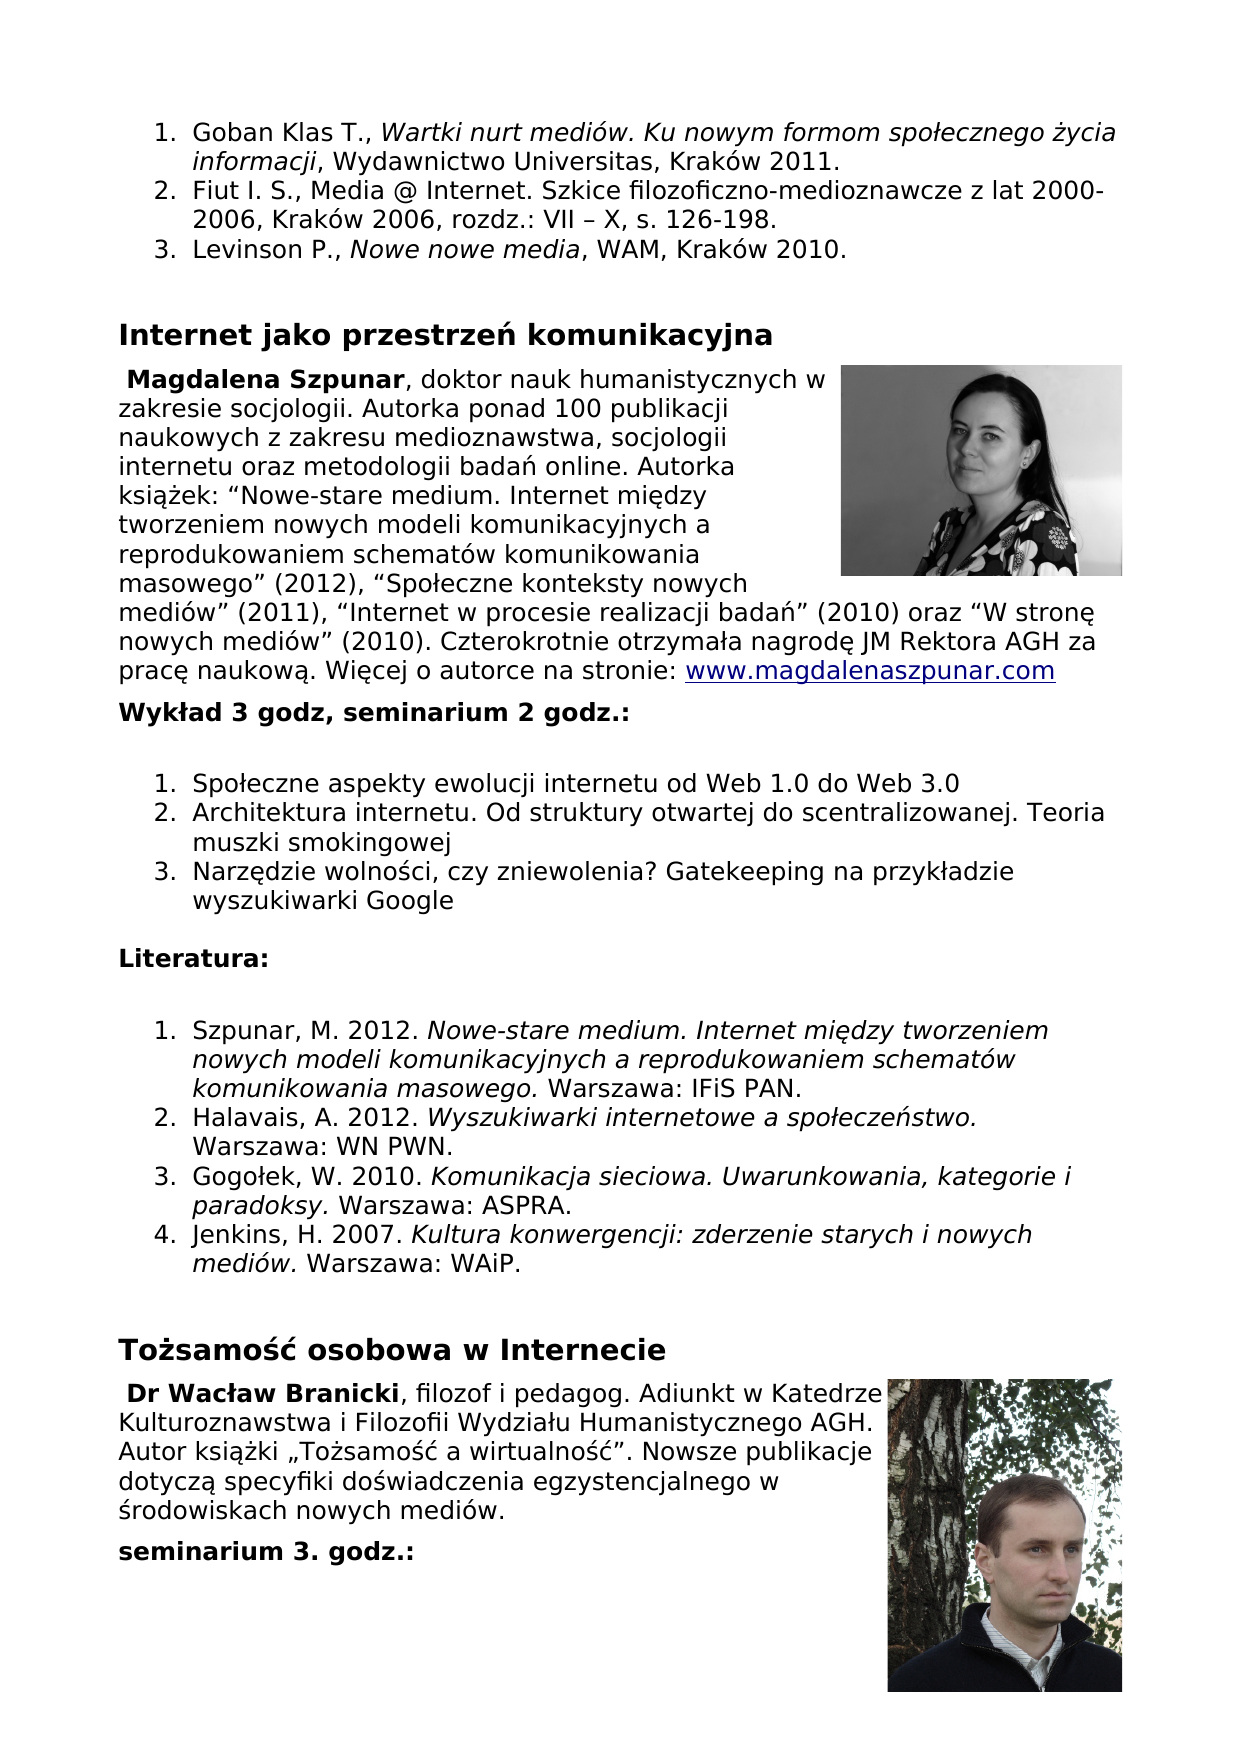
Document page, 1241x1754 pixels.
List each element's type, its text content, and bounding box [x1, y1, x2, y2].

subtitle Tożsamość osobowa w Internecie [118, 1333, 1122, 1367]
list Społeczne aspekty ewolucji internetu od Web 1.0 do Web 3.0 [177, 769, 1122, 798]
text Wykład 3 godz, seminarium 2 godz.: [118, 698, 1122, 727]
list Szpunar, M. 2012. Nowe-stare medium. Internet między tworzeniem nowych modeli komunikacyjnych a reprodukowaniem schematów komunikowania masowego. Warszawa: IFiS PAN. [177, 1016, 1122, 1103]
text Literatura: [118, 945, 1122, 974]
list Architektura internetu. Od struktury otwartej do scentralizowanej. Teoria muszki smokingowej [177, 798, 1122, 857]
list Fiut I. S., Media @ Internet. Szkice filozoficzno-medioznawcze z lat 2000-2006, Kraków 2006, rozdz.: VII – X, s. 126-198. [177, 176, 1122, 235]
list Gogołek, W. 2010. Komunikacja sieciowa. Uwarunkowania, kategorie i paradoksy. Warszawa: ASPRA. [177, 1162, 1122, 1220]
text Dr Wacław Branicki, filozof i pedagog. Adiunkt w Katedrze Kulturoznawstwa i Filozofii Wydziału Humanistycznego AGH. Autor książki „Tożsamość a wirtualność”. Nowsze publikacje dotyczą specyfiki doświadczenia egzystencjalnego w środowiskach nowych mediów. [118, 1379, 887, 1525]
list Jenkins, H. 2007. Kultura konwergencji: zderzenie starych i nowych mediów. Warszawa: WAiP. [177, 1220, 1122, 1278]
list Goban Klas T., Wartki nurt mediów. Ku nowym formom społecznego życia informacji, Wydawnictwo Universitas, Kraków 2011. [177, 118, 1122, 176]
subtitle Internet jako przestrzeń komunikacyjna [118, 318, 1122, 352]
text Magdalena Szpunar, doktor nauk humanistycznych w zakresie socjologii. Autorka ponad 100 publikacji naukowych z zakresu medioznawstwa, socjologii internetu oraz metodologii badań online. Autorka książek: “Nowe-stare medium. Internet między tworzeniem nowych modeli komunikacyjnych a reprodukowaniem schematów komunikowania masowego” (2012), “Społeczne konteksty nowych mediów” (2011), “Internet w procesie realizacji badań” (2010) oraz “W stronę nowych mediów” (2010). Czterokrotnie otrzymała nagrodę JM Rektora AGH za pracę naukową. Więcej o autorce na stronie: www.magdalenaszpunar.com [118, 365, 1122, 686]
list Narzędzie wolności, czy zniewolenia? Gatekeeping na przykładzie wyszukiwarki Google [177, 857, 1122, 915]
list Halavais, A. 2012. Wyszukiwarki internetowe a społeczeństwo. Warszawa: WN PWN. [177, 1103, 1122, 1162]
list Levinson P., Nowe nowe media, WAM, Kraków 2010. [177, 235, 1122, 264]
picture [887, 1379, 1123, 1692]
text seminarium 3. godz.: [118, 1538, 887, 1567]
picture [840, 365, 1123, 576]
